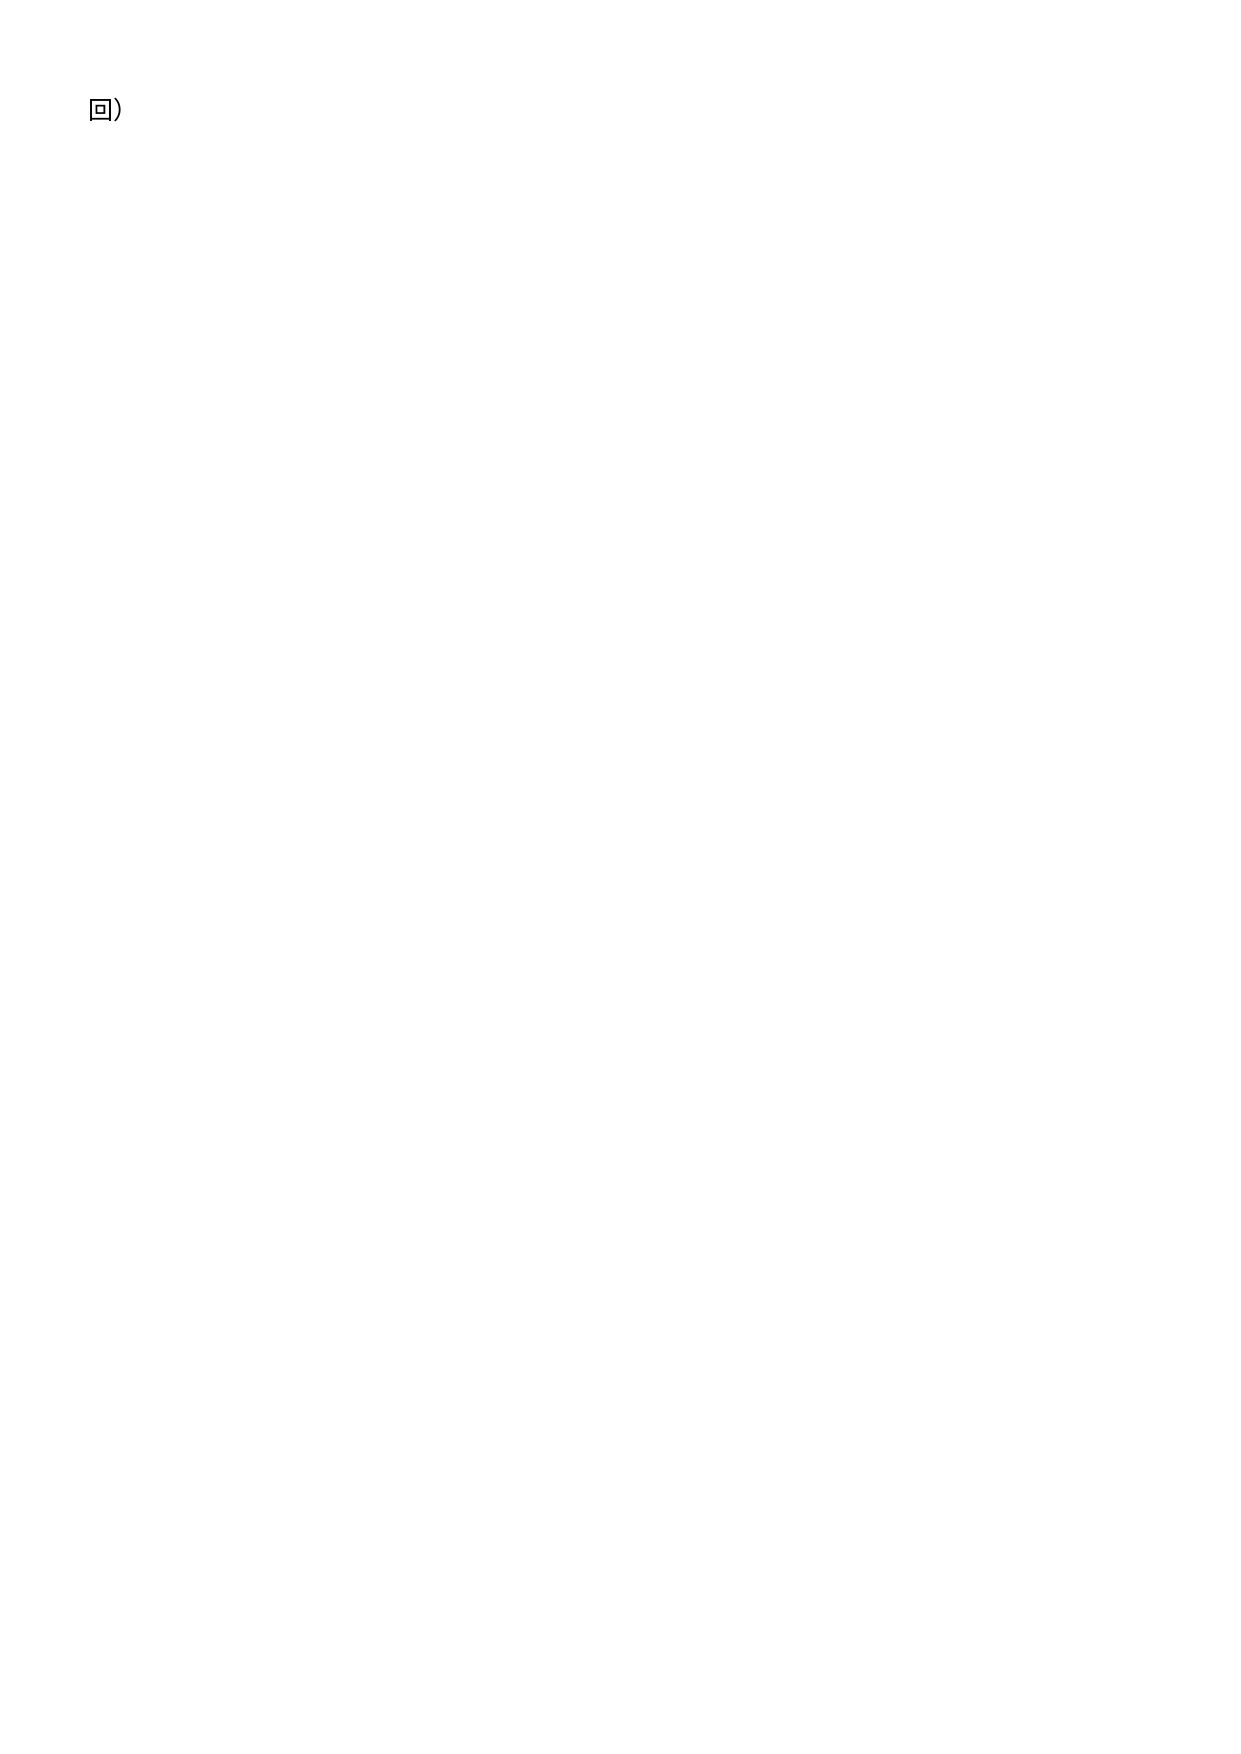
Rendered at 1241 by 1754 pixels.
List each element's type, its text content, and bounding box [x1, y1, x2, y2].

text 回） [89, 89, 1152, 127]
